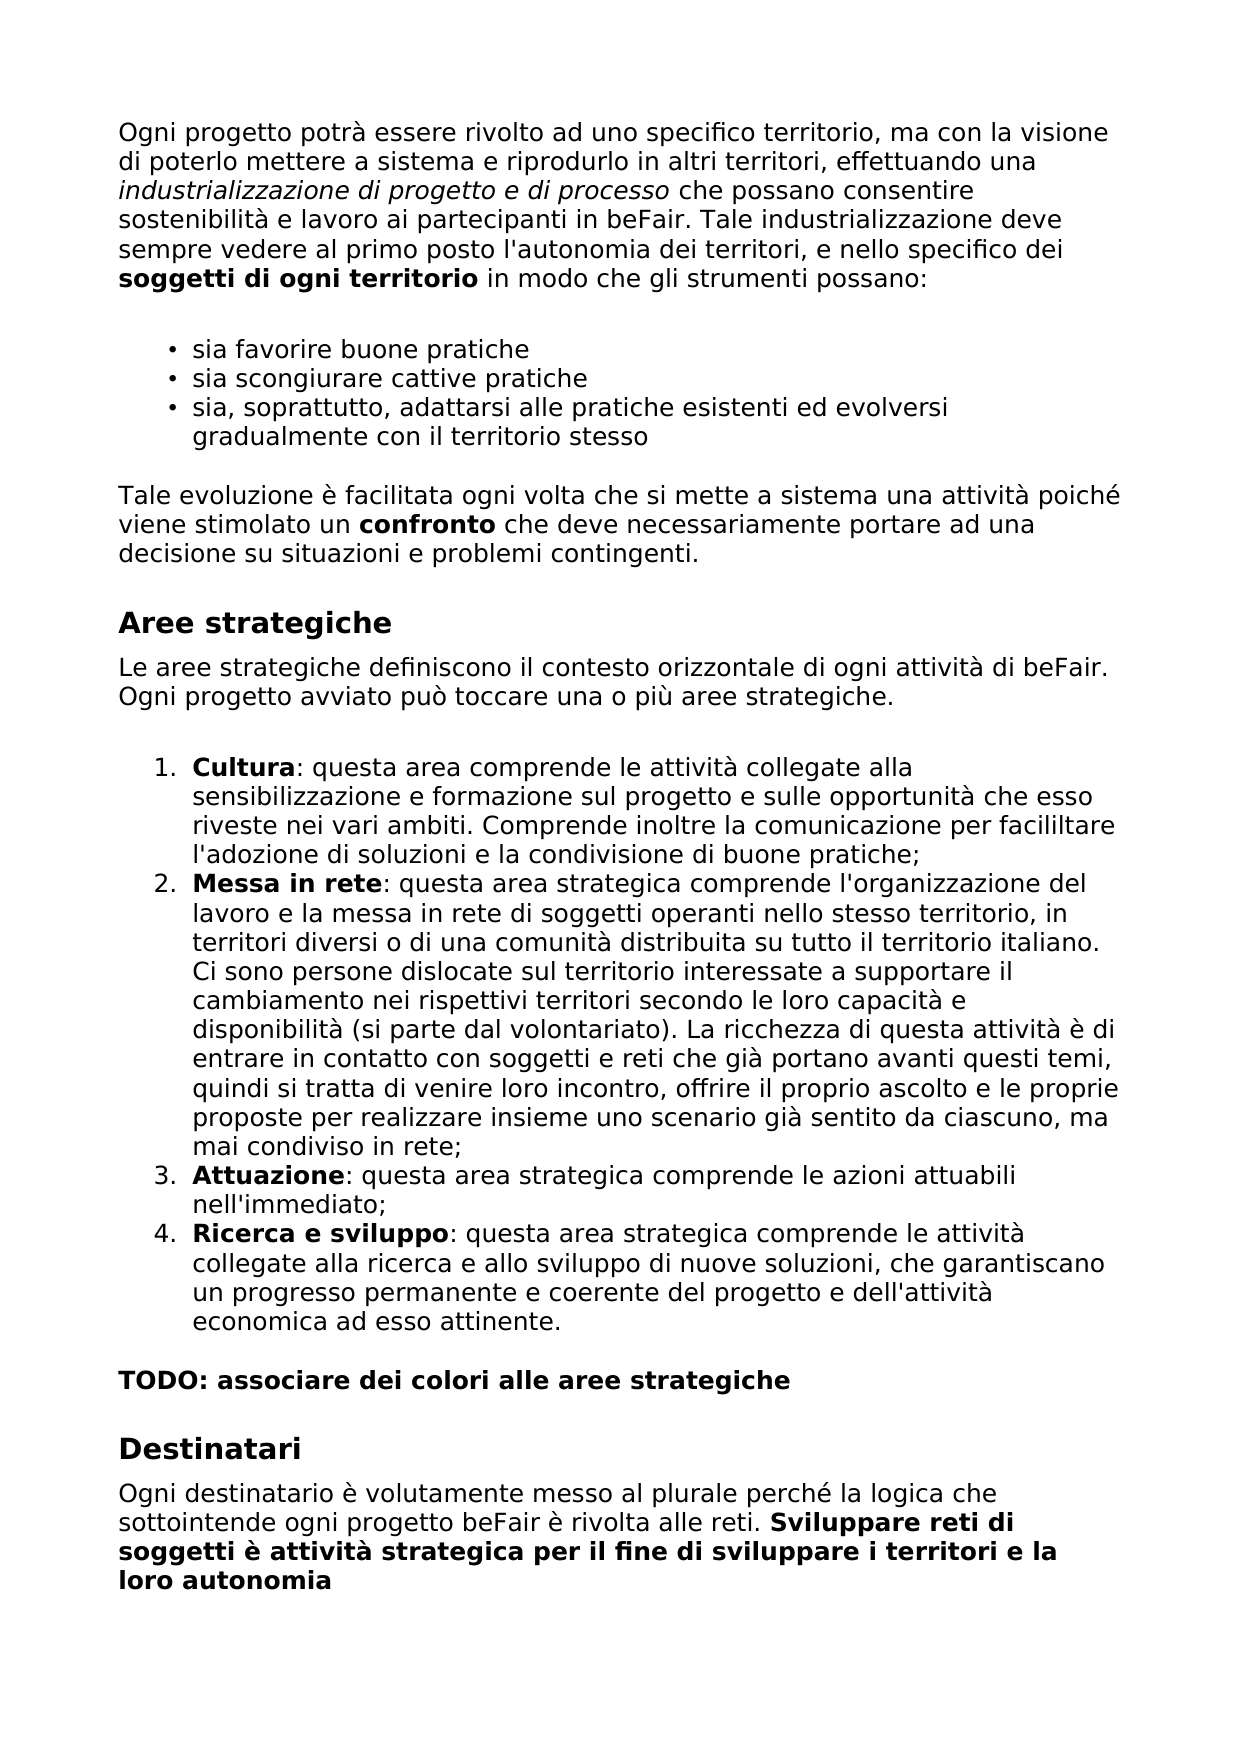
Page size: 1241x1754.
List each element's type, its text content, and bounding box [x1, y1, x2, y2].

text Ogni destinatario è volutamente messo al plurale perché la logica che sottointende ogni progetto beFair è rivolta alle reti. Sviluppare reti di soggetti è attività strategica per il fine di sviluppare i territori e la loro autonomia [118, 1479, 1122, 1596]
list sia scongiurare cattive pratiche [177, 364, 1122, 393]
subtitle Aree strategiche [118, 606, 1122, 640]
list Messa in rete: questa area strategica comprende l'organizzazione del lavoro e la messa in rete di soggetti operanti nello stesso territorio, in territori diversi o di una comunità distribuita su tutto il territorio italiano. Ci sono persone dislocate sul territorio interessate a supportare il cambiamento nei rispettivi territori secondo le loro capacità e disponibilità (si parte dal volontariato). La ricchezza di questa attività è di entrare in contatto con soggetti e reti che già portano avanti questi temi, quindi si tratta di venire loro incontro, offrire il proprio ascolto e le proprie proposte per realizzare insieme uno scenario già sentito da ciascuno, ma mai condiviso in rete; [177, 870, 1122, 1161]
list Attuazione: questa area strategica comprende le azioni attuabili nell'immediato; [177, 1161, 1122, 1220]
list Ricerca e sviluppo: questa area strategica comprende le attività collegate alla ricerca e allo sviluppo di nuove soluzioni, che garantiscano un progresso permanente e coerente del progetto e dell'attività economica ad esso attinente. [177, 1220, 1122, 1336]
list sia, soprattutto, adattarsi alle pratiche esistenti ed evolversi gradualmente con il territorio stesso [177, 393, 1122, 452]
subtitle Destinatari [118, 1432, 1122, 1466]
text TODO: associare dei colori alle aree strategiche [118, 1366, 1122, 1395]
list sia favorire buone pratiche [177, 335, 1122, 364]
text Tale evoluzione è facilitata ogni volta che si mette a sistema una attività poiché viene stimolato un confronto che deve necessariamente portare ad una decisione su situazioni e problemi contingenti. [118, 481, 1122, 569]
text Le aree strategiche definiscono il contesto orizzontale di ogni attività di beFair. Ogni progetto avviato può toccare una o più aree strategiche. [118, 653, 1122, 711]
text Ogni progetto potrà essere rivolto ad uno specifico territorio, ma con la visione di poterlo mettere a sistema e riprodurlo in altri territori, effettuando una industrializzazione di progetto e di processo che possano consentire sostenibilità e lavoro ai partecipanti in beFair. Tale industrializzazione deve sempre vedere al primo posto l'autonomia dei territori, e nello specifico dei soggetti di ogni territorio in modo che gli strumenti possano: [118, 118, 1122, 293]
list Cultura: questa area comprende le attività collegate alla sensibilizzazione e formazione sul progetto e sulle opportunità che esso riveste nei vari ambiti. Comprende inoltre la comunicazione per facililtare l'adozione di soluzioni e la condivisione di buone pratiche; [177, 753, 1122, 870]
